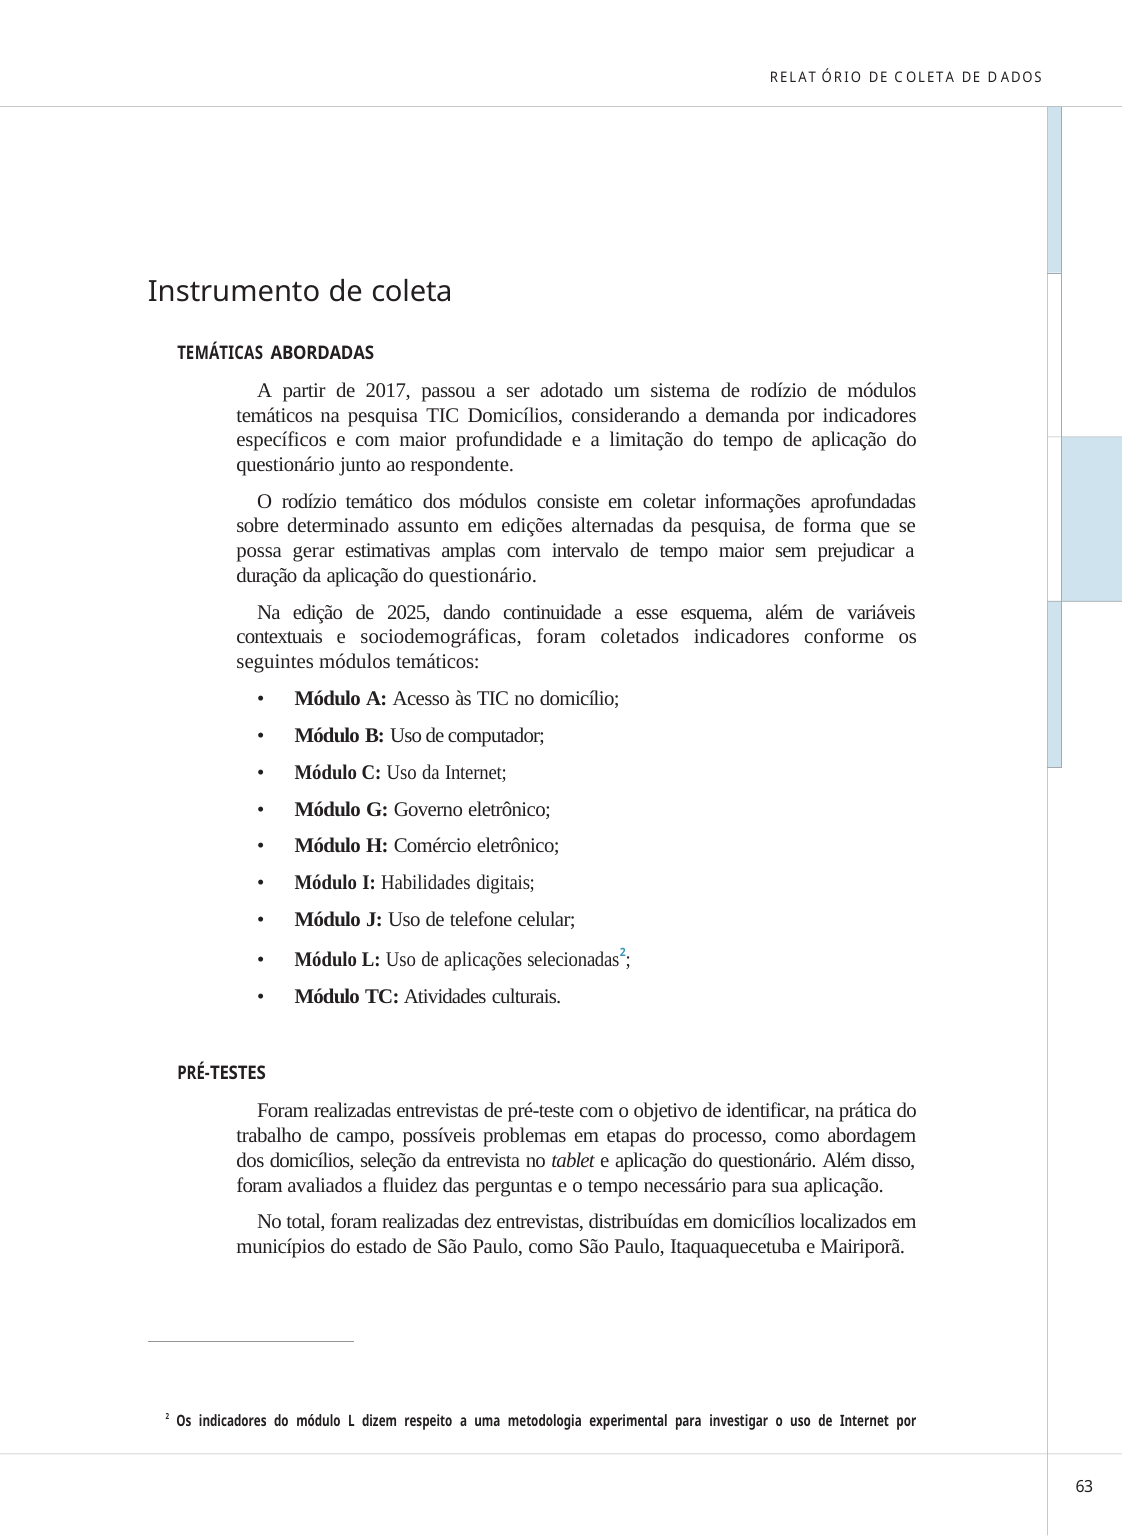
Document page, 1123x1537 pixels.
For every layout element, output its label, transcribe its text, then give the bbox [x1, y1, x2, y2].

list Módulo C: Uso da Internet; [257, 759, 990, 784]
text PRÉ-TESTES [177, 1060, 990, 1085]
text TEMÁTICAS ABORDADAS [177, 339, 990, 365]
text 2 Os indicadores do módulo L dizem respeito a uma metodologia experimental para investigar o uso de Internet por [165, 1409, 917, 1431]
list Módulo TC: Atividades culturais. [257, 984, 990, 1008]
text O rodízio temático dos módulos consiste em coletar informações aprofundadas sobre determinado assunto em edições alternadas da pesquisa, de forma que se possa gerar estimativas amplas com intervalo de tempo maior sem prejudicar a duração da aplicação do questionário. [236, 489, 916, 587]
list Módulo A: Acesso às TIC no domicílio; [257, 686, 990, 710]
subtitle Instrumento de coleta [148, 270, 990, 310]
list Módulo B: Uso de computador; [257, 723, 990, 747]
text Na edição de 2025, dando continuidade a esse esquema, além de variáveis contextuais e sociodemográficas, foram coletados indicadores conforme os seguintes módulos temáticos: [236, 600, 917, 673]
list Módulo L: Uso de aplicações selecionadas2; [257, 944, 990, 971]
list Módulo H: Comércio eletrônico; [257, 833, 990, 857]
text No total, foram realizadas dez entrevistas, distribuídas em domicílios localizados em municípios do estado de São Paulo, como São Paulo, Itaquaquecetuba e Mairiporã. [236, 1209, 917, 1258]
text Foram realizadas entrevistas de pré-teste com o objetivo de identificar, na prática do trabalho de campo, possíveis problemas em etapas do processo, como abordagem dos domicílios, seleção da entrevista no tablet e aplicação do questionário. Além disso, foram avaliados a fluidez das perguntas e o tempo necessário para sua aplicação. [236, 1098, 917, 1197]
text A partir de 2017, passou a ser adotado um sistema de rodízio de módulos temáticos na pesquisa TIC Domicílios, considerando a demanda por indicadores específicos e com maior profundidade e a limitação do tempo de aplicação do questionário junto ao respondente. [236, 378, 917, 476]
list Módulo G: Governo eletrônico; [257, 797, 990, 821]
list Módulo I: Habilidades digitais; [257, 870, 990, 894]
list Módulo J: Uso de telefone celular; [257, 907, 990, 931]
